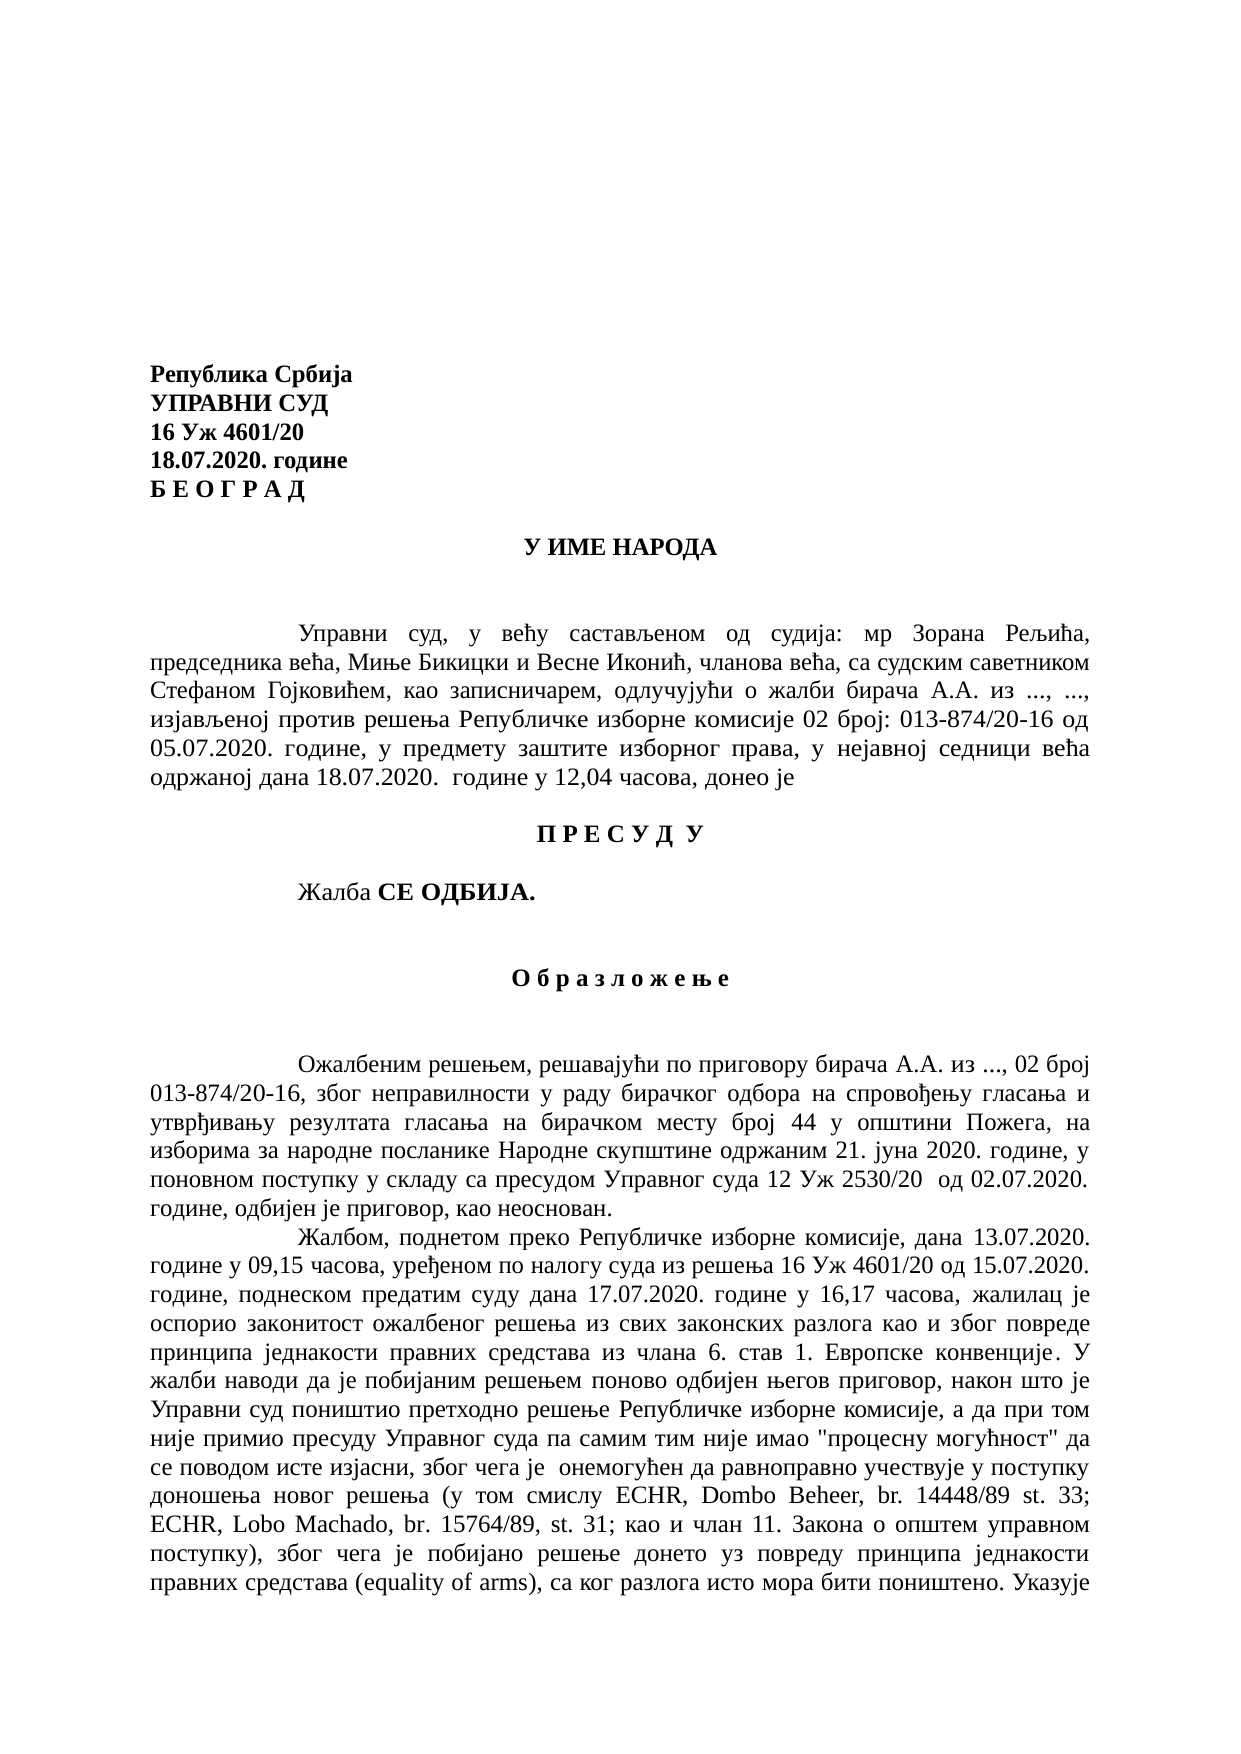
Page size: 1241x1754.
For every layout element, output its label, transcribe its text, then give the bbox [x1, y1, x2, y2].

text Жалбом, поднетом преко Републичке изборне комисије, дана 13.07.2020. године у 09,15 часова, уређеном по налогу суда из решења 16 Уж 4601/20 од 15.07.2020. године, поднеском предатим суду дана 17.07.2020. године у 16,17 часова, жалилац је оспорио законитост ожалбеног решења из свих законских разлога као и због повреде принципа једнакости правних средстава из члана 6. став 1. Европске конвенције. У жалби наводи да је побијаним решењем поново одбијен његов приговор, након што је Управни суд поништио претходно решење Републичке изборне комисије, а да при том није примио пресуду Управног суда па самим тим није имао "процесну могућност" да се поводом исте изјасни, због чега је онемогућен да равноправно учествује у поступку доношења новог решења (у том смислу ECHR, Dombo Beheer, br. 14448/89 st. 33; ECHR, Lobo Machado, br. 15764/89, st. 31; као и члан 11. Закона о општем управном поступку), због чега је побијано решење донето уз повреду принципа једнакости правних средстава (equality of arms), са ког разлога исто мора бити поништено. Указује [150, 1222, 1090, 1595]
text 18.07.2020. године [150, 445, 1090, 474]
text У ИМЕ НАРОДА [150, 532, 1090, 560]
text Ожалбеним решењем, решавајући по приговору бирача А.А. из ..., 02 број 013-874/20-16, због неправилности у раду бирачког одбора на спровођењу гласања и утврђивању резултата гласања на бирачком месту број 44 у општини Пожега, на изборима за народне посланике Народне скупштине одржаним 21. јуна 2020. године, у поновном поступку у складу са пресудом Управног суда 12 Уж 2530/20 од 02.07.2020. године, одбијен је приговор, као неоснован. [150, 1049, 1090, 1222]
text Република Србија [150, 148, 1090, 388]
text П Р Е С У Д У [150, 819, 1090, 848]
text УПРАВНИ СУД [150, 388, 1090, 417]
text Жалба СЕ ОДБИЈА. [150, 877, 1090, 905]
text 16 Уж 4601/20 [150, 417, 1090, 445]
text Управни суд, у већу састављеном од судија: мр Зорана Рељића, председника већа, Миње Бикицки и Весне Иконић, чланова већа, са судским саветником Стефаном Гојковићем, као записничарем, одлучујући о жалби бирача А.А. из ..., ..., изјављеној против решења Републичке изборне комисије 02 број: 013-874/20-16 од 05.07.2020. године, у предмету заштите изборног права, у нејавној седници већа одржаној дана 18.07.2020. године у 12,04 часова, донео је [150, 618, 1090, 790]
text О б р а з л о ж е њ е [150, 963, 1090, 992]
text Б Е О Г Р А Д [150, 474, 1090, 503]
